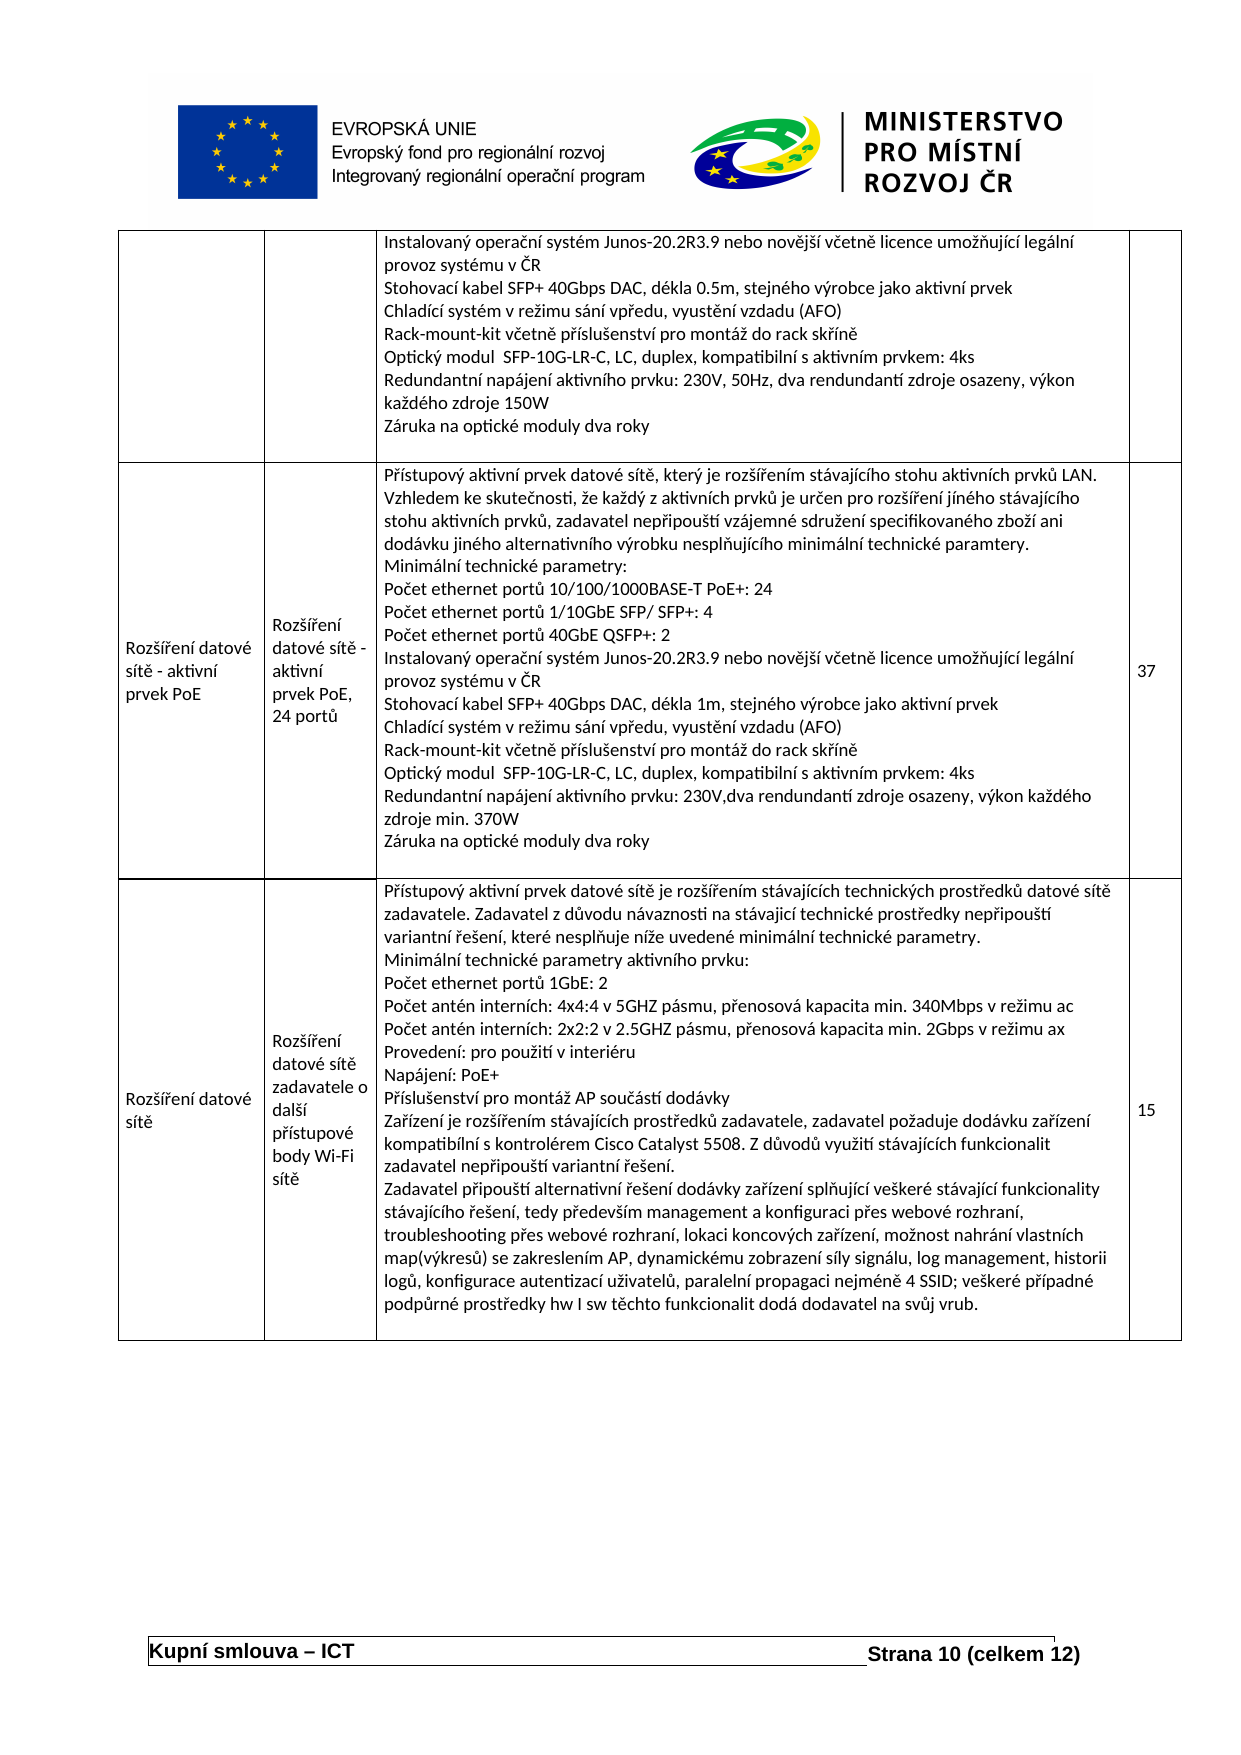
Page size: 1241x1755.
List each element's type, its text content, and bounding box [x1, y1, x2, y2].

table_cell [265, 231, 376, 462]
table_cell Rozšíření datové sítě - aktivní prvek PoE [119, 463, 264, 877]
table_cell Přístupový aktivní prvek datové sítě, který je rozšířením stávajícího stohu aktivních prvků LAN. Vzhledem ke skutečnosti, že každý z aktivních prvků je určen pro rozšíření jíného stávajícího stohu aktivních prvků, zadavatel nepřipouští vzájemné sdružení specifikovaného zboží ani dodávku jiného alternativního výrobku nesplňujícího minimální technické paramtery. Minimální technické parametry: Počet ethernet portů 10/100/1000BASE-T PoE+: 24 Počet ethernet portů 1/10GbE SFP/ SFP+: 4 Počet ethernet portů 40GbE QSFP+: 2 Instalovaný operační systém Junos-20.2R3.9 nebo novější včetně licence umožňující legální provoz systému v ČR Stohovací kabel SFP+ 40Gbps DAC, dékla 1m, stejného výrobce jako aktivní prvek Chladící systém v režimu sání vpředu, vyustění vzdadu (AFO) Rack-mount-kit včetně příslušenství pro montáž do rack skříně Optický modul SFP-10G-LR-C, LC, duplex, kompatibilní s aktivním prvkem: 4ks Redundantní napájení aktivního prvku: 230V,dva rendundantí zdroje osazeny, výkon každého zdroje min. 370W Záruka na optické moduly dva roky [377, 463, 1129, 877]
table_cell Instalovaný operační systém Junos-20.2R3.9 nebo novější včetně licence umožňující legální provoz systému v ČR Stohovací kabel SFP+ 40Gbps DAC, dékla 0.5m, stejného výrobce jako aktivní prvek Chladící systém v režimu sání vpředu, vyustění vzdadu (AFO) Rack-mount-kit včetně příslušenství pro montáž do rack skříně Optický modul SFP-10G-LR-C, LC, duplex, kompatibilní s aktivním prvkem: 4ks Redundantní napájení aktivního prvku: 230V, 50Hz, dva rendundantí zdroje osazeny, výkon každého zdroje 150W Záruka na optické moduly dva roky [377, 231, 1129, 462]
table_cell 15 [1130, 879, 1181, 1340]
table_cell Rozšíření datové sítě [119, 880, 264, 1340]
table_cell Rozšíření datové sítě zadavatele o další přístupové body Wi-Fi sítě [265, 880, 376, 1340]
table_cell [119, 231, 264, 462]
table_cell Přístupový aktivní prvek datové sítě je rozšířením stávajících technických prostředků datové sítě zadavatele. Zadavatel z důvodu návaznosti na stávajicí technické prostředky nepřipouští variantní řešení, které nesplňuje níže uvedené minimální technické parametry. Minimální technické parametry aktivního prvku: Počet ethernet portů 1GbE: 2 Počet antén interních: 4x4:4 v 5GHZ pásmu, přenosová kapacita min. 340Mbps v režimu ac Počet antén interních: 2x2:2 v 2.5GHZ pásmu, přenosová kapacita min. 2Gbps v režimu ax Provedení: pro použití v interiéru Napájení: PoE+ Příslušenství pro montáž AP součástí dodávky Zařízení je rozšířením stávajících prostředků zadavatele, zadavatel požaduje dodávku zařízení kompatibílní s kontrolérem Cisco Catalyst 5508. Z důvodů využití stávajících funkcionalit zadavatel nepřipouští variantní řešení. Zadavatel připouští alternativní řešení dodávky zařízení splňující veškeré stávající funkcionality stávajícího řešení, tedy především management a konfiguraci přes webové rozhraní, troubleshooting přes webové rozhraní, lokaci koncových zařízení, možnost nahrání vlastních map(výkresů) se zakreslením AP, dynamickému zobrazení síly signálu, log management, historii logů, konfigurace autentizací uživatelů, paralelní propagaci nejméně 4 SSID; veškeré případné podpůrné prostředky hw I sw těchto funkcionalit dodá dodavatel na svůj vrub. [377, 879, 1129, 1340]
table_cell [1130, 231, 1181, 462]
table_cell 37 [1130, 463, 1181, 877]
table_cell Rozšíření datové sítě - aktivní prvek PoE, 24 portů [265, 463, 376, 877]
